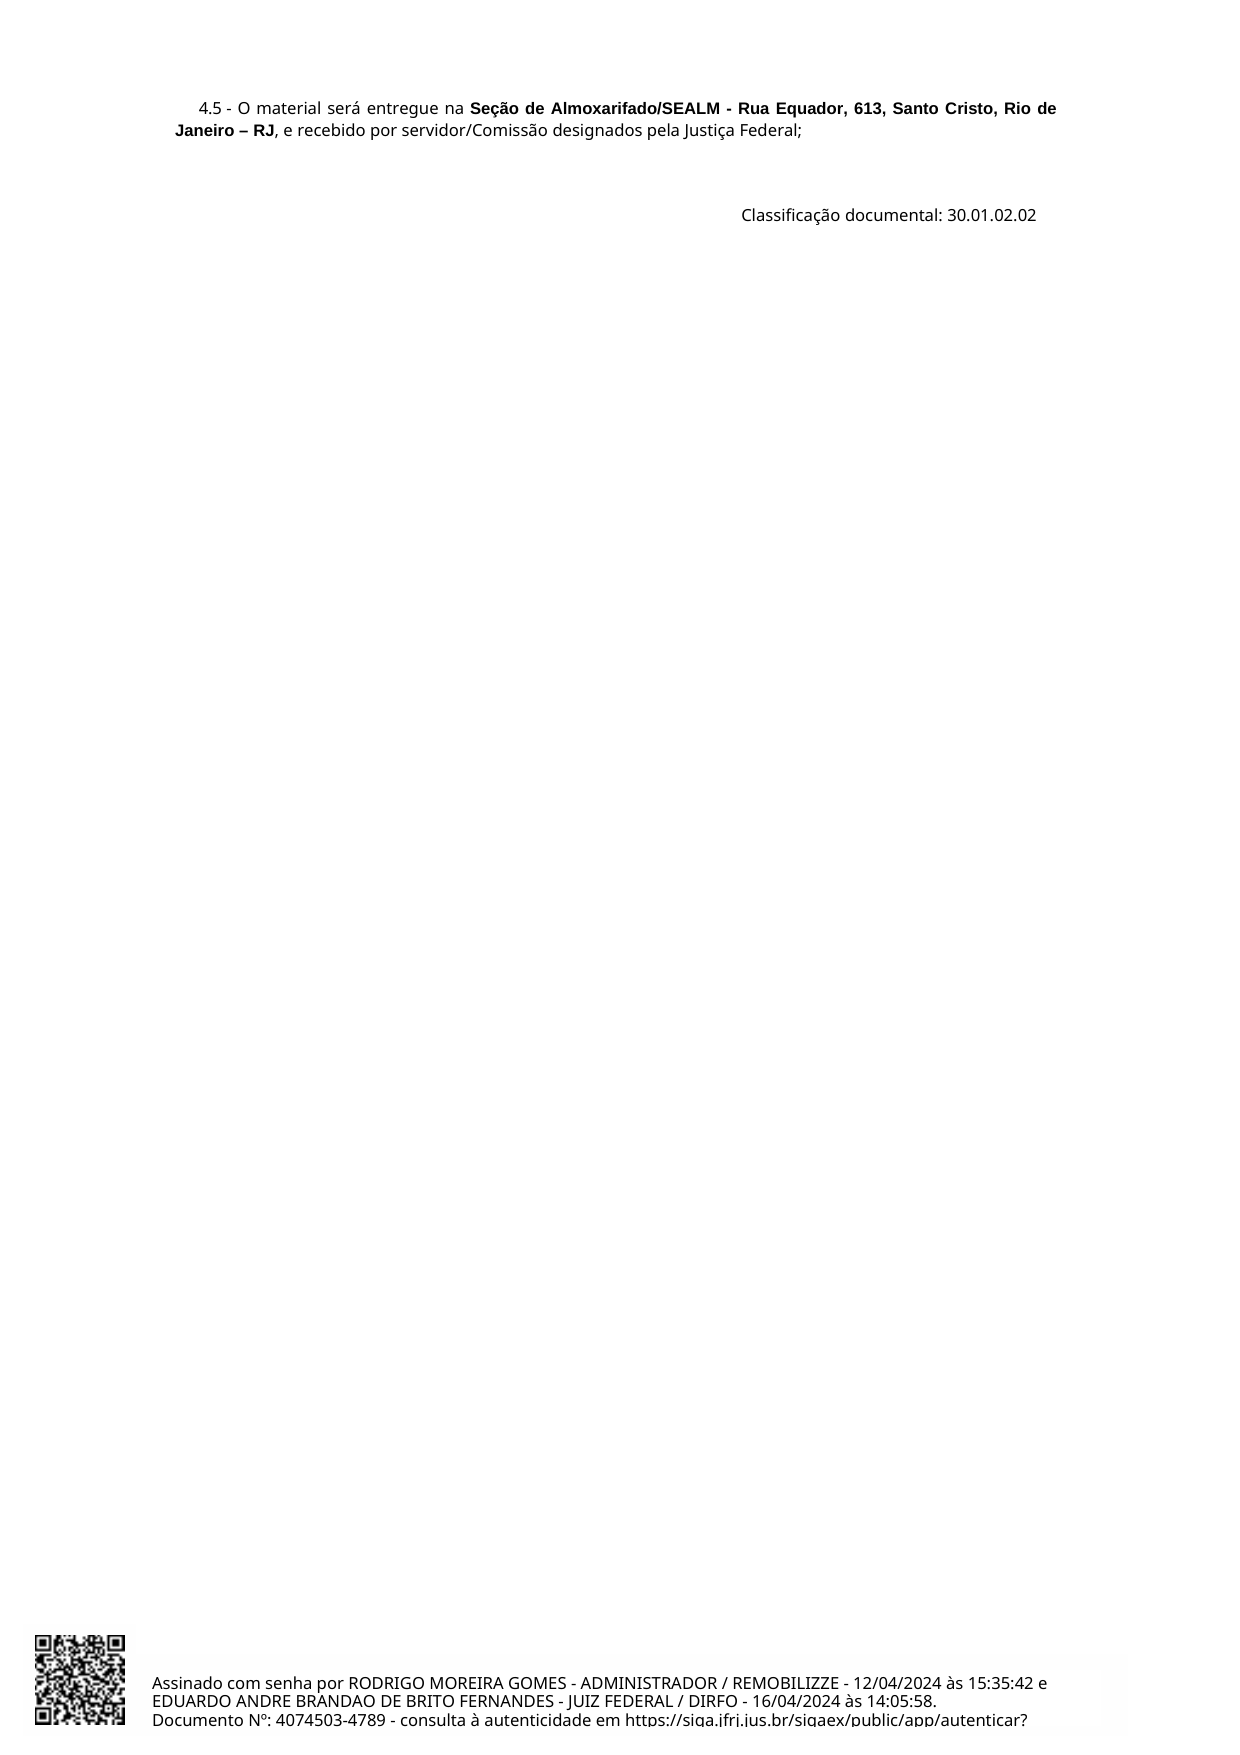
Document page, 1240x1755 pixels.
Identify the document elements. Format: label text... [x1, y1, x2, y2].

text Classificação documental: 30.01.02.02 [741, 204, 1219, 227]
list - O material será entregue na Seção de Almoxarifado/SEALM - Rua Equador, 613, Santo Cristo, Rio de Janeiro – RJ, e recebido por servidor/Comissão designados pela Justiça Federal; [175, 96, 1057, 142]
